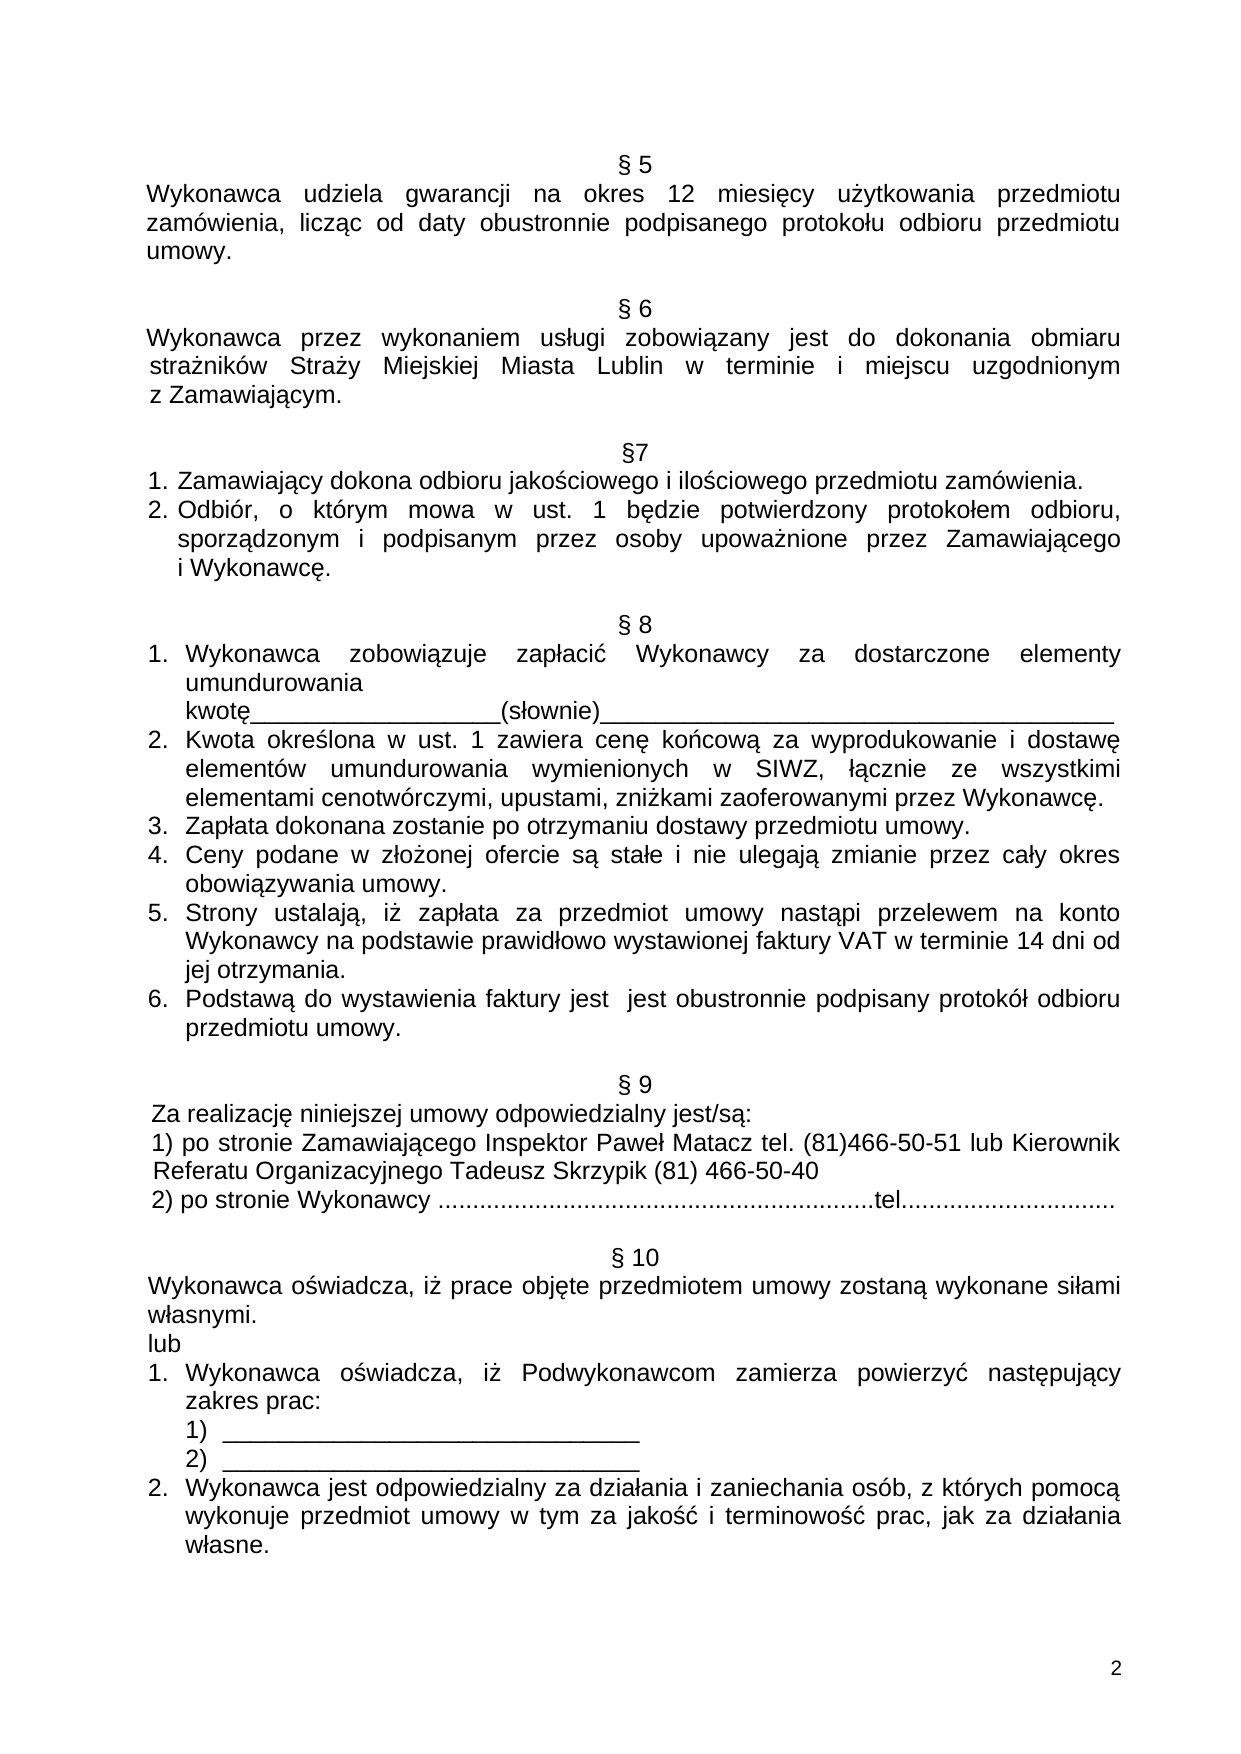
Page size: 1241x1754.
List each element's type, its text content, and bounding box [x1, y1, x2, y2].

list ______________________________ [185, 1415, 1122, 1444]
list Zapłata dokonana zostanie po otrzymaniu dostawy przedmiotu umowy. [148, 811, 1122, 840]
list ______________________________ [185, 1444, 1122, 1472]
text § 6 [148, 294, 1122, 322]
list Kwota określona w ust. 1 zawiera cenę końcową za wyprodukowanie i dostawę elementów umundurowania wymienionych w SIWZ, łącznie ze wszystkimi elementami cenotwórczymi, upustami, zniżkami zaoferowanymi przez Wykonawcę. [148, 725, 1122, 811]
list Odbiór, o którym mowa w ust. 1 będzie potwierdzony protokołem odbioru, sporządzonym i podpisanym przez osoby upoważnione przez Zamawiającego i Wykonawcę. [148, 495, 1122, 581]
list Wykonawca zobowiązuje zapłacić Wykonawcy za dostarczone elementy umundurowania kwotę__________________(słownie)_____________________________________ [148, 639, 1122, 725]
text § 9 [148, 1070, 1122, 1099]
list Wykonawca jest odpowiedzialny za działania i zaniechania osób, z których pomocą wykonuje przedmiot umowy w tym za jakość i terminowość prac, jak za działania własne. [148, 1472, 1122, 1559]
text § 10 [148, 1242, 1122, 1271]
text Wykonawca przez wykonaniem usługi zobowiązany jest do dokonania obmiaru strażników Straży Miejskiej Miasta Lublin w terminie i miejscu uzgodnionym z Zamawiającym. [146, 322, 1122, 409]
list Zamawiający dokona odbioru jakościowego i ilościowego przedmiotu zamówienia. [148, 466, 1122, 495]
text § 5 [148, 150, 1122, 179]
list Strony ustalają, iż zapłata za przedmiot umowy nastąpi przelewem na konto Wykonawcy na podstawie prawidłowo wystawionej faktury VAT w terminie 14 dni od jej otrzymania. [148, 897, 1122, 984]
text lub [148, 1329, 1122, 1357]
text Wykonawca oświadcza, iż prace objęte przedmiotem umowy zostaną wykonane siłami własnymi. [148, 1271, 1122, 1329]
text 1) po stronie Zamawiającego Inspektor Paweł Matacz tel. (81)466-50-51 lub Kierownik Referatu Organizacyjnego Tadeusz Skrzypik (81) 466-50-40 [151, 1127, 1122, 1185]
list Wykonawca udziela gwarancji na okres 12 miesięcy użytkowania przedmiotu zamówienia, licząc od daty obustronnie podpisanego protokołu odbioru przedmiotu umowy. [146, 179, 1122, 265]
text Za realizację niniejszej umowy odpowiedzialny jest/są: [151, 1099, 1122, 1127]
text §7 [148, 437, 1122, 466]
list Podstawą do wystawienia faktury jest jest obustronnie podpisany protokół odbioru przedmiotu umowy. [148, 984, 1122, 1041]
text 2) po stronie Wykonawcy ...............................................................tel............................... [151, 1185, 1122, 1214]
list Ceny podane w złożonej ofercie są stałe i nie ulegają zmianie przez cały okres obowiązywania umowy. [148, 840, 1122, 897]
text § 8 [148, 610, 1122, 639]
list Wykonawca oświadcza, iż Podwykonawcom zamierza powierzyć następujący zakres prac: [148, 1357, 1122, 1415]
